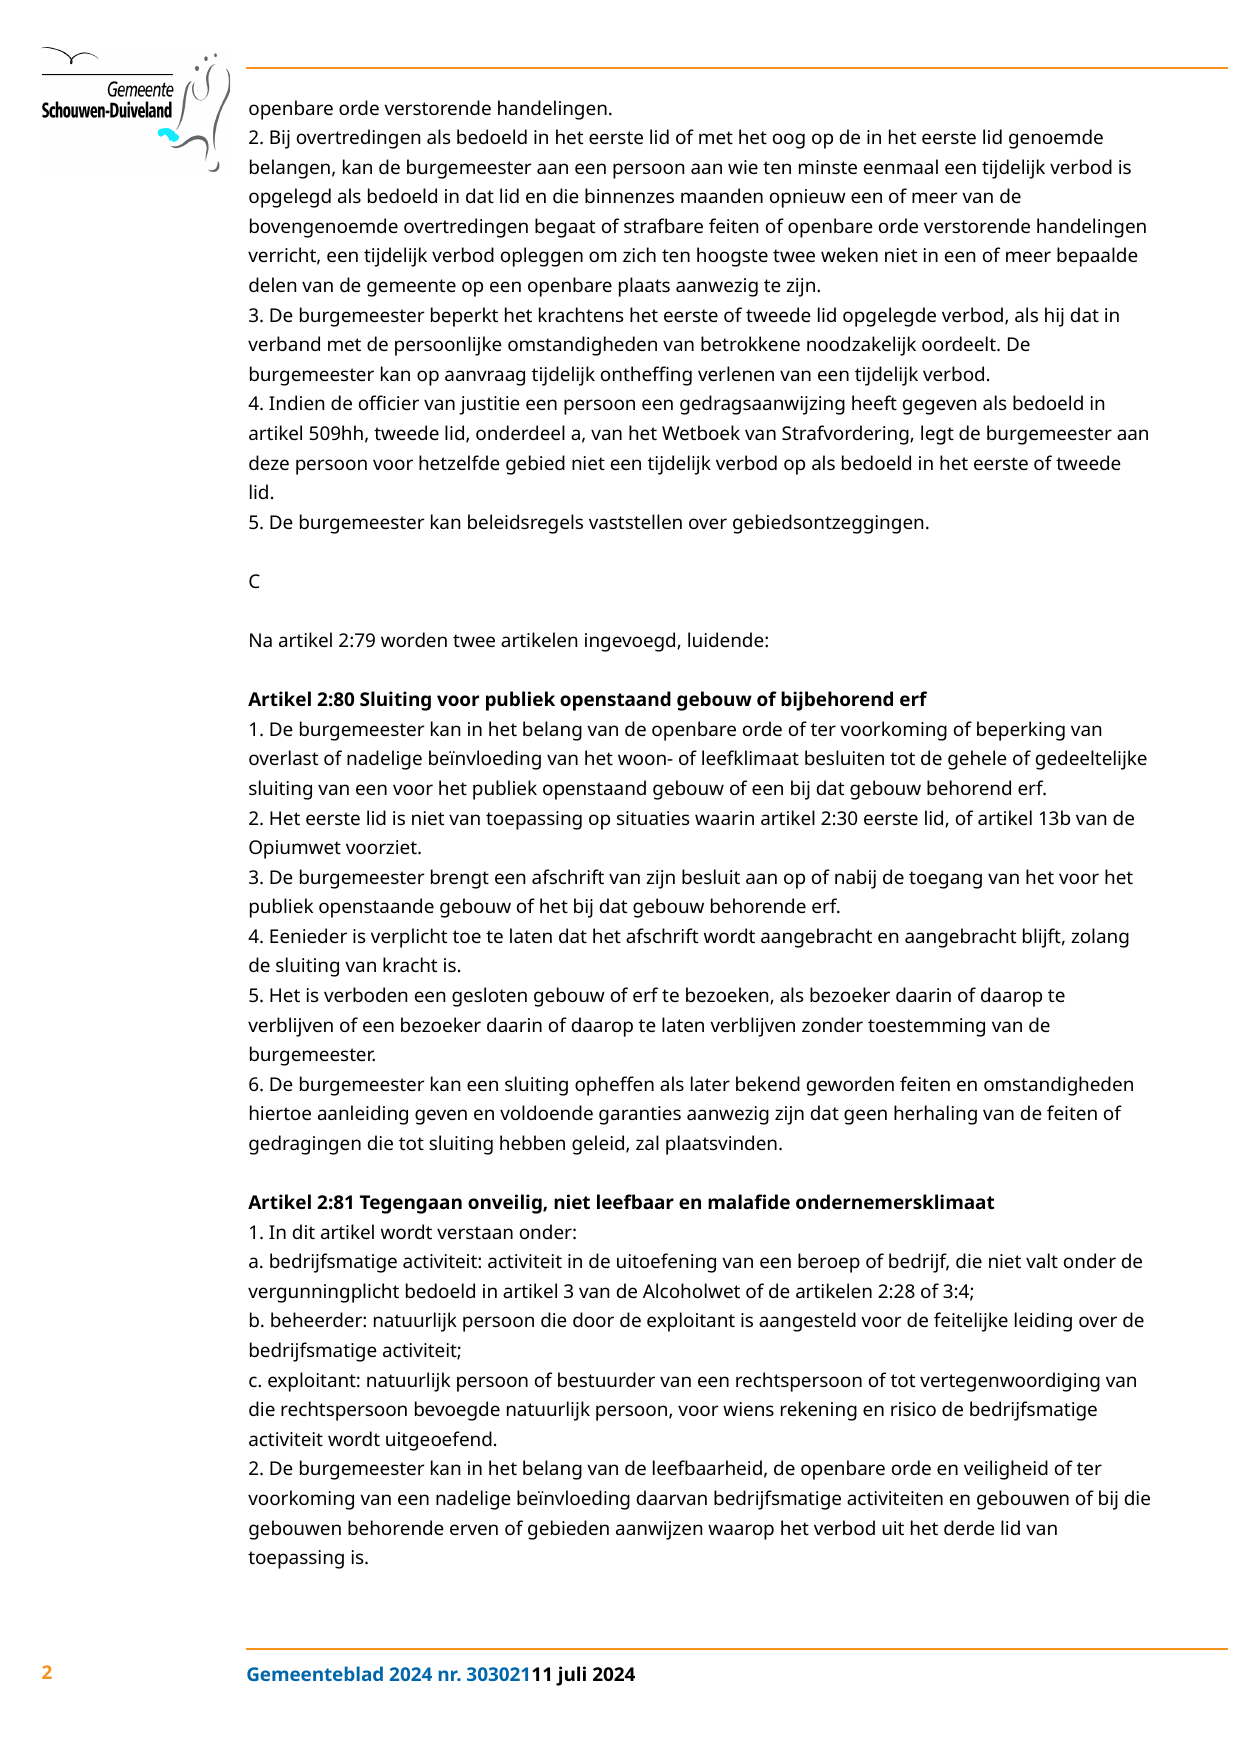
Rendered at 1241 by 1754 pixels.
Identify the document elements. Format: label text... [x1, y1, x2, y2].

text 3. De burgemeester brengt een afschrift van zijn besluit aan op of nabij de toegang van het voor het publiek openstaande gebouw of het bij dat gebouw behorende erf. [248, 864, 1152, 919]
text 2. De burgemeester kan in het belang van de leefbaarheid, de openbare orde en veiligheid of ter voorkoming van een nadelige beïnvloeding daarvan bedrijfsmatige activiteiten en gebouwen of bij die gebouwen behorende erven of gebieden aanwijzen waarop het verbod uit het derde lid van toepassing is. [248, 1456, 1152, 1570]
text 2. Bij overtredingen als bedoeld in het eerste lid of met het oog op de in het eerste lid genoemde belangen, kan de burgemeester aan een persoon aan wie ten minste eenmaal een tijdelijk verbod is opgelegd als bedoeld in dat lid en die binnenzes maanden opnieuw een of meer van de bovengenoemde overtredingen begaat of strafbare feiten of openbare orde verstorende handelingen verricht, een tijdelijk verbod opleggen om zich ten hoogste twee weken niet in een of meer bepaalde delen van de gemeente op een openbare plaats aanwezig te zijn. [248, 124, 1152, 298]
text 2. Het eerste lid is niet van toepassing op situaties waarin artikel 2:30 eerste lid, of artikel 13b van de Opiumwet voorziet. [248, 805, 1152, 860]
text 5. Het is verboden een gesloten gebouw of erf te bezoeken, als bezoeker daarin of daarop te verblijven of een bezoeker daarin of daarop te laten verblijven zonder toestemming van de burgemeester. [248, 982, 1152, 1067]
text c. exploitant: natuurlijk persoon of bestuurder van een rechtspersoon of tot vertegenwoordiging van die rechtspersoon bevoegde natuurlijk persoon, voor wiens rekening en risico de bedrijfsmatige activiteit wordt uitgeoefend. [248, 1367, 1152, 1452]
text Artikel 2:80 Sluiting voor publiek openstaand gebouw of bijbehorend erf [248, 686, 1152, 712]
text 3. De burgemeester beperkt het krachtens het eerste of tweede lid opgelegde verbod, als hij dat in verband met de persoonlijke omstandigheden van betrokkene noodzakelijk oordeelt. De burgemeester kan op aanvraag tijdelijk ontheffing verlenen van een tijdelijk verbod. [248, 302, 1152, 387]
picture [41, 47, 231, 172]
text a. bedrijfsmatige activiteit: activiteit in de uitoefening van een beroep of bedrijf, die niet valt onder de vergunningplicht bedoeld in artikel 3 van de Alcoholwet of de artikelen 2:28 of 3:4; [248, 1248, 1152, 1304]
text 5. De burgemeester kan beleidsregels vaststellen over gebiedsontzeggingen. [248, 509, 1152, 535]
text 4. Indien de officier van justitie een persoon een gedragsaanwijzing heeft gegeven als bedoeld in artikel 509hh, tweede lid, onderdeel a, van het Wetboek van Strafvordering, legt de burgemeester aan deze persoon voor hetzelfde gebied niet een tijdelijk verbod op als bedoeld in het eerste of tweede lid. [248, 391, 1152, 505]
text C [248, 568, 1152, 594]
text 1. De burgemeester kan in het belang van de openbare orde of ter voorkoming of beperking van overlast of nadelige beïnvloeding van het woon- of leefklimaat besluiten tot de gehele of gedeeltelijke sluiting van een voor het publiek openstaand gebouw of een bij dat gebouw behorend erf. [248, 716, 1152, 801]
text 1. In dit artikel wordt verstaan onder: [248, 1219, 1152, 1245]
text 4. Eenieder is verplicht toe te laten dat het afschrift wordt aangebracht en aangebracht blijft, zolang de sluiting van kracht is. [248, 923, 1152, 978]
text Na artikel 2:79 worden twee artikelen ingevoegd, luidende: [248, 627, 1152, 653]
text Artikel 2:81 Tegengaan onveilig, niet leefbaar en malafide ondernemersklimaat [248, 1189, 1152, 1215]
text b. beheerder: natuurlijk persoon die door de exploitant is aangesteld voor de feitelijke leiding over de bedrijfsmatige activiteit; [248, 1308, 1152, 1363]
text openbare orde verstorende handelingen. [248, 95, 1152, 121]
text 6. De burgemeester kan een sluiting opheffen als later bekend geworden feiten en omstandigheden hiertoe aanleiding geven en voldoende garanties aanwezig zijn dat geen herhaling van de feiten of gedragingen die tot sluiting hebben geleid, zal plaatsvinden. [248, 1071, 1152, 1156]
